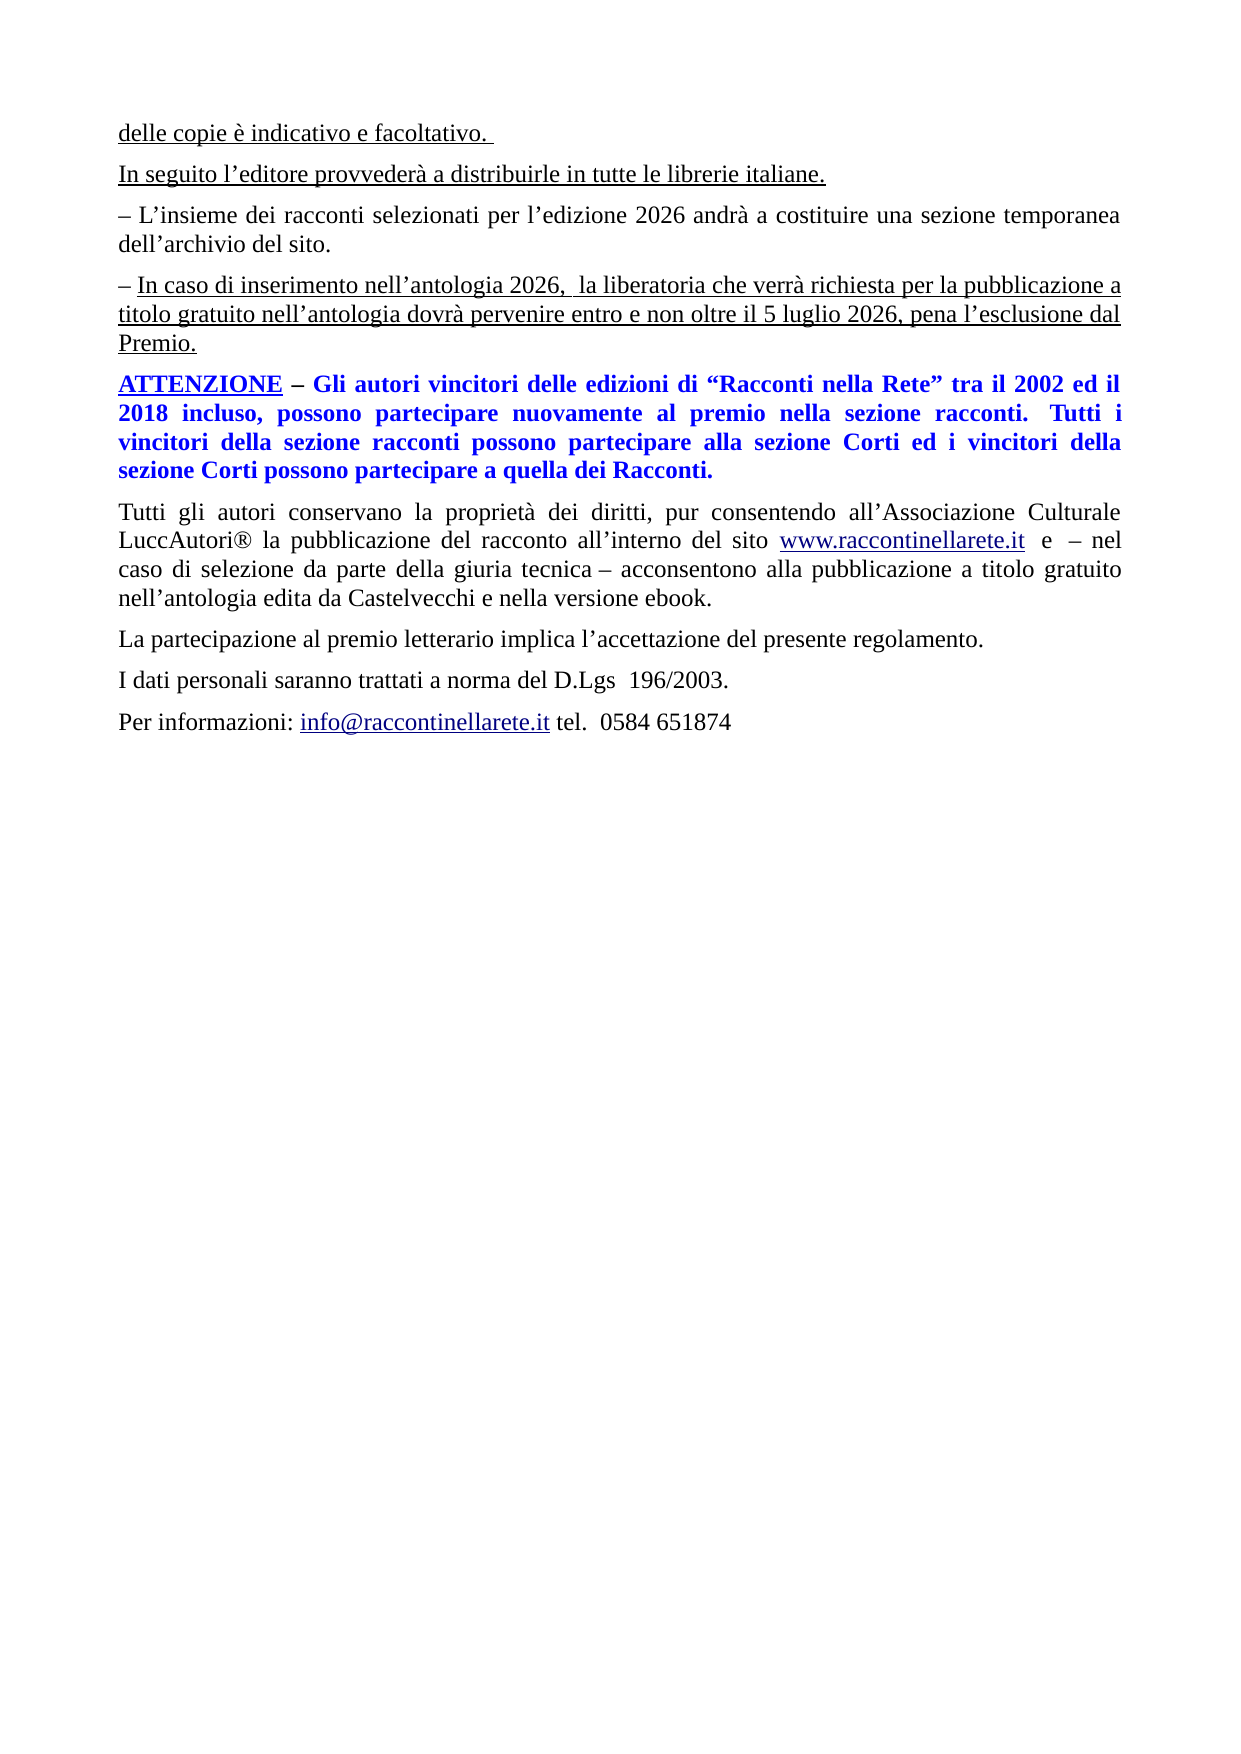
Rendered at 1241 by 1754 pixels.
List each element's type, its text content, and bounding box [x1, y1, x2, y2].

text Tutti gli autori conservano la proprietà dei diritti, pur consentendo all’Associazione Culturale LuccAutori® la pubblicazione del racconto all’interno del sito www.raccontinellarete.it e – nel caso di selezione da parte della giuria tecnica – acconsentono alla pubblicazione a titolo gratuito nell’antologia edita da Castelvecchi e nella versione ebook. [118, 497, 1122, 612]
text – In caso di inserimento nell’antologia 2026, la liberatoria che verrà richiesta per la pubblicazione a titolo gratuito nell’antologia dovrà pervenire entro e non oltre il 5 luglio 2026, pena l’esclusione dal Premio. [118, 271, 1122, 357]
text – L’insieme dei racconti selezionati per l’edizione 2026 andrà a costituire una sezione temporanea dell’archivio del sito. [118, 201, 1122, 258]
text In seguito l’editore provvederà a distribuirle in tutte le librerie italiane. [118, 159, 1122, 188]
text ATTENZIONE – Gli autori vincitori delle edizioni di “Racconti nella Rete” tra il 2002 ed il 2018 incluso, possono partecipare nuovamente al premio nella sezione racconti. Tutti i vincitori della sezione racconti possono partecipare alla sezione Corti ed i vincitori della sezione Corti possono partecipare a quella dei Racconti. [118, 369, 1122, 484]
text I dati personali saranno trattati a norma del D.Lgs 196/2003. [118, 666, 1122, 694]
text La partecipazione al premio letterario implica l’accettazione del presente regolamento. [118, 624, 1122, 653]
text delle copie è indicativo e facoltativo. [118, 118, 1122, 147]
text Per informazioni: info@raccontinellarete.it tel. 0584 651874 [118, 707, 1122, 736]
